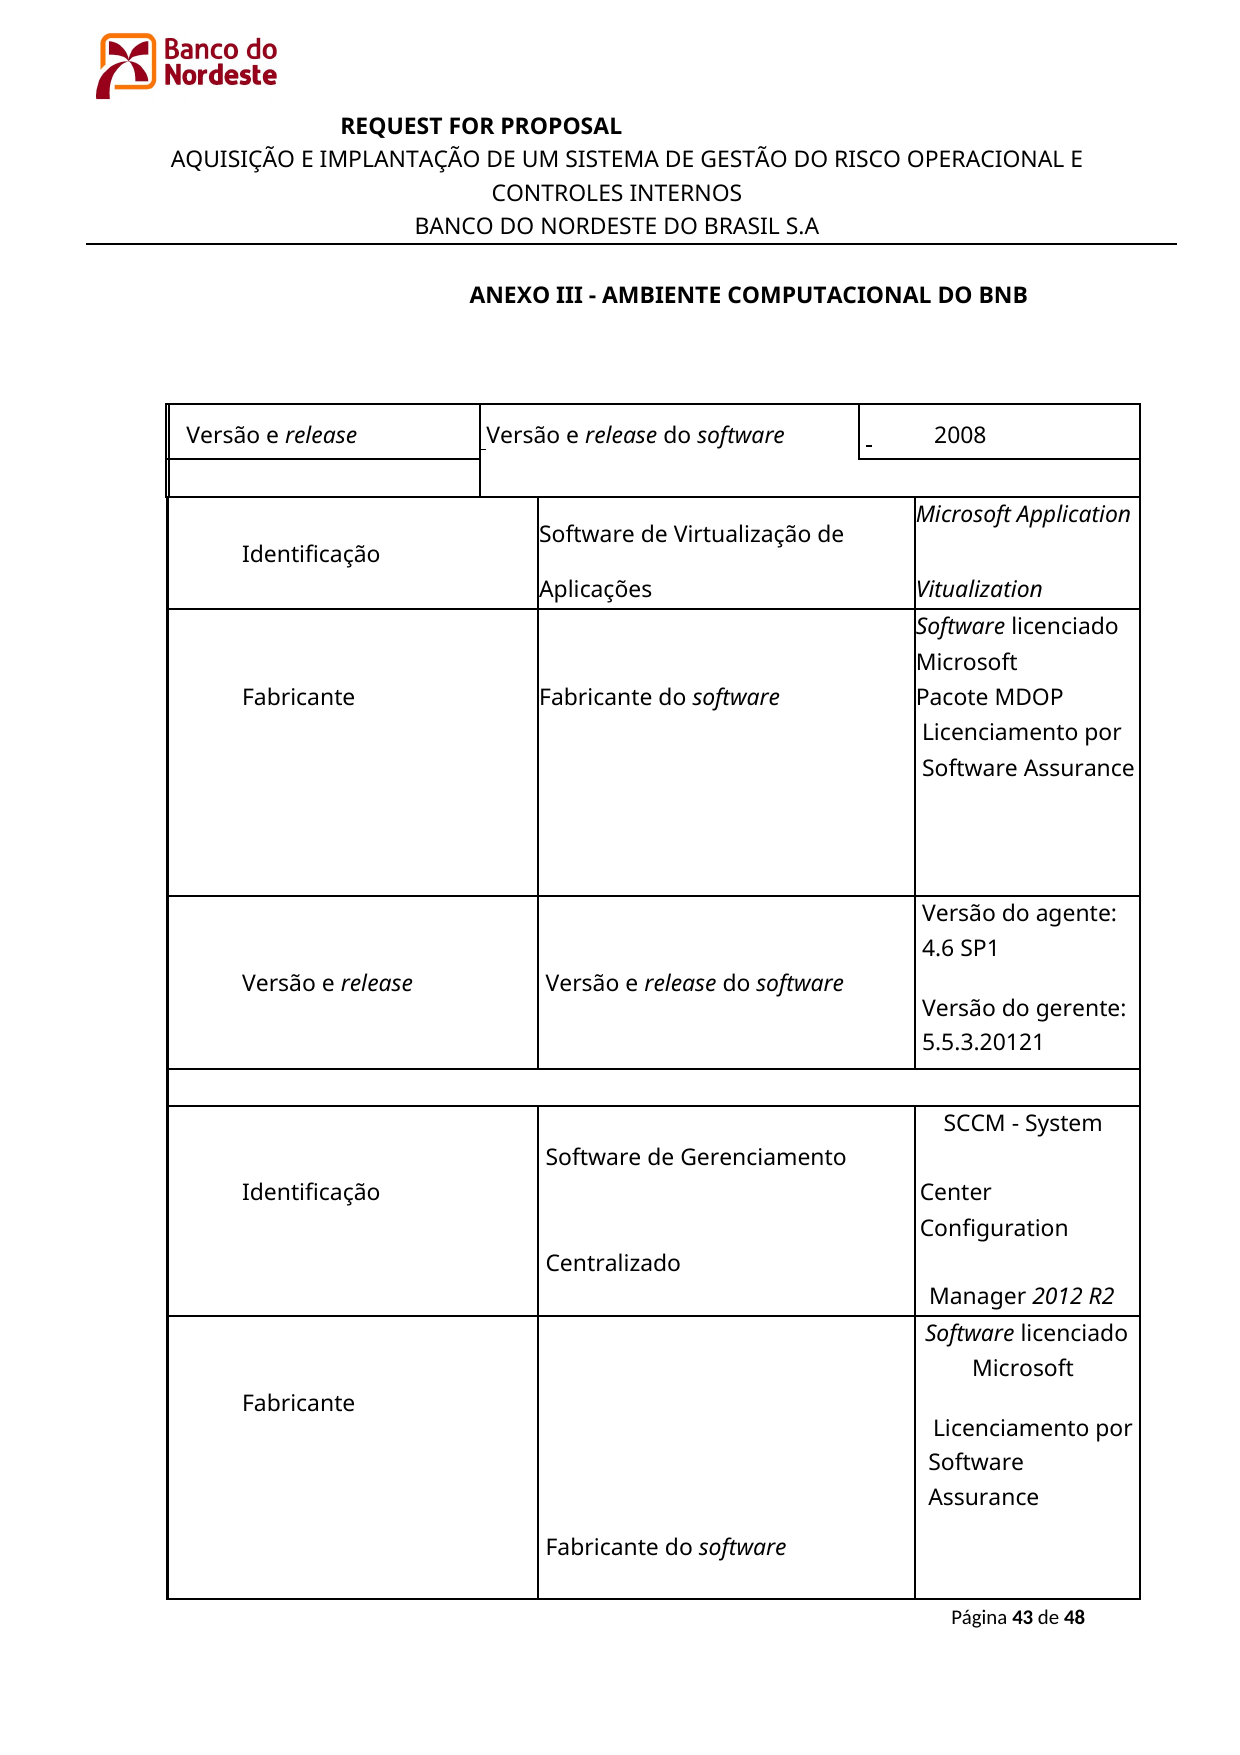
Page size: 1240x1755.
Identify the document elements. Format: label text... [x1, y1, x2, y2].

table_cell Software de Gerenciamento [539, 1107, 914, 1176]
table_cell 2008 [860, 405, 1139, 457]
table_cell Versão e release [170, 405, 479, 457]
table_cell Software licenciado [916, 1317, 1139, 1352]
table_cell Software de Virtualização de [539, 498, 914, 573]
table_cell Software licenciado Microsoft [916, 610, 1139, 681]
table_cell [859, 460, 1139, 496]
table_cell Versão e release do software [539, 932, 914, 1068]
table_cell [539, 610, 914, 681]
table_cell Aplicações [539, 573, 914, 608]
table_cell Versão e release do software [481, 405, 859, 496]
table_cell Versão e release [169, 932, 537, 1068]
table_cell [169, 1070, 538, 1105]
table_cell [169, 897, 537, 932]
table_cell Centralizado [539, 1247, 914, 1315]
table_cell [539, 897, 914, 932]
table_cell [169, 1247, 537, 1315]
table_cell [539, 716, 914, 895]
table_cell Microsoft Licenciamento por Software Assurance [916, 1352, 1139, 1598]
table_cell [539, 1317, 914, 1352]
table_cell Versão do agente: [916, 897, 1139, 932]
table_cell Fabricante do software [539, 681, 914, 716]
table_cell Center Configuration [916, 1176, 1139, 1247]
table_cell SCCM - System [916, 1107, 1139, 1176]
table_cell Vitualization [916, 573, 1139, 608]
table_cell Manager 2012 R2 [916, 1247, 1139, 1315]
table_cell [169, 573, 537, 608]
table_cell Fabricante do software [539, 1352, 914, 1598]
table_cell [169, 610, 537, 681]
table_cell [169, 1107, 537, 1176]
table_cell Licenciamento por Software Assurance [916, 716, 1139, 895]
table_cell [915, 1070, 1139, 1105]
table_cell Identificação [169, 1176, 537, 1247]
table_cell Pacote MDOP [916, 681, 1139, 716]
table_cell [170, 460, 479, 496]
table_cell Fabricante [169, 1352, 537, 1598]
table_cell [169, 1317, 537, 1352]
table_cell Fabricante [169, 681, 537, 716]
table_cell Microsoft Application [916, 498, 1139, 573]
table_cell [169, 716, 537, 895]
table_cell [539, 1176, 914, 1247]
table_cell [538, 1070, 915, 1105]
table_cell Identificação [169, 498, 537, 573]
table_cell 4.6 SP1 Versão do gerente: 5.5.3.20121 [916, 932, 1139, 1068]
